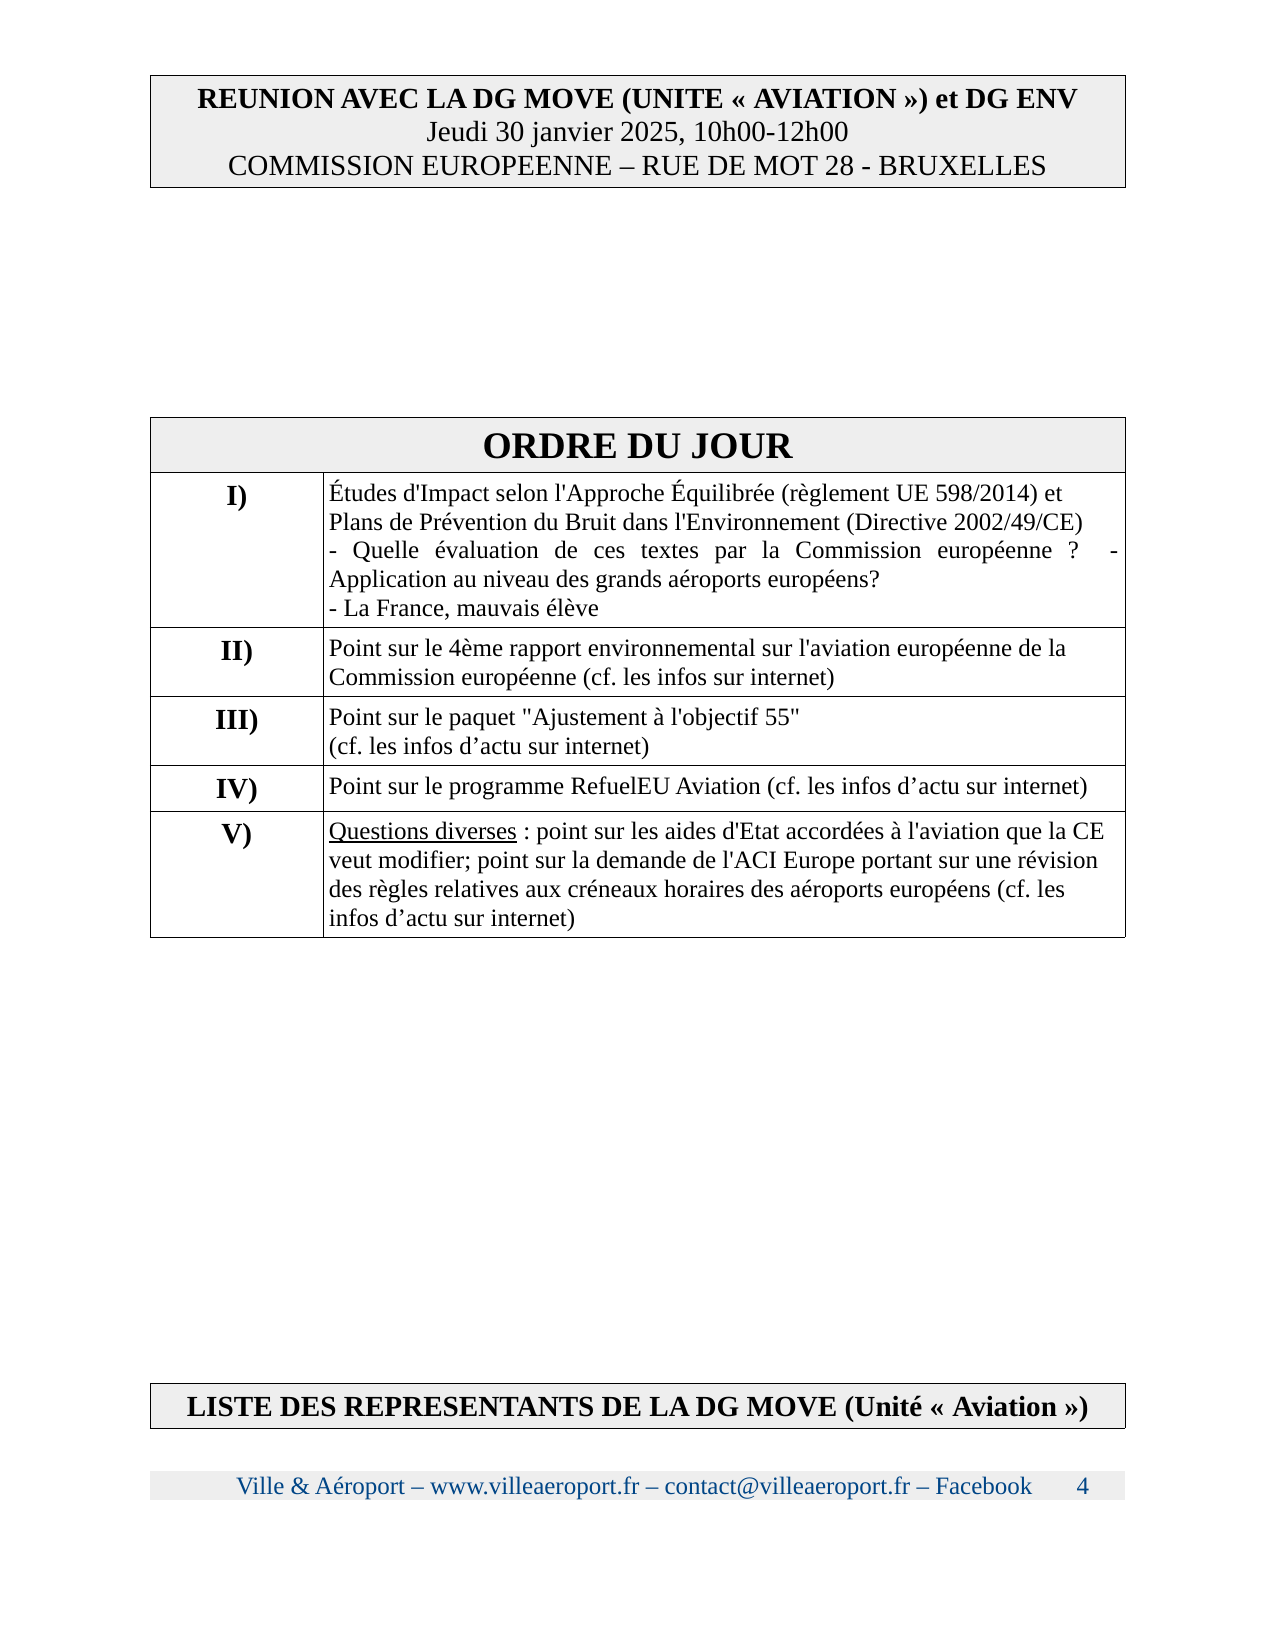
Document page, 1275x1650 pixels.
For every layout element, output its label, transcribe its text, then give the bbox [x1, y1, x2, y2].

table_header ORDRE DU JOUR [151, 418, 1125, 472]
table_cell Point sur le programme RefuelEU Aviation (cf. les infos d’actu sur internet) [324, 766, 1125, 811]
table_cell I) [151, 473, 323, 627]
table_cell II) [151, 628, 323, 696]
table_cell Point sur le paquet "Ajustement à l'objectif 55" (cf. les infos d’actu sur internet) [324, 697, 1125, 765]
table_header REUNION AVEC LA DG MOVE (UNITE « AVIATION ») et DG ENV Jeudi 30 janvier 2025, 10h00-12h00 COMMISSION EUROPEENNE – RUE DE MOT 28 - BRUXELLES [151, 76, 1125, 187]
table_cell V) [151, 812, 323, 937]
table_cell III) [151, 697, 323, 765]
table_cell Point sur le 4ème rapport environnemental sur l'aviation européenne de la Commission européenne (cf. les infos sur internet) [324, 628, 1125, 696]
table_cell Études d'Impact selon l'Approche Équilibrée (règlement UE 598/2014) et Plans de Prévention du Bruit dans l'Environnement (Directive 2002/49/CE) - Quelle évaluation de ces textes par la Commission européenne ? - Application au niveau des grands aéroports européens? - La France, mauvais élève [324, 473, 1125, 627]
table_header LISTE DES REPRESENTANTS DE LA DG MOVE (Unité « Aviation ») [151, 1384, 1125, 1428]
table_cell Questions diverses : point sur les aides d'Etat accordées à l'aviation que la CE veut modifier; point sur la demande de l'ACI Europe portant sur une révision des règles relatives aux créneaux horaires des aéroports européens (cf. les infos d’actu sur internet) [324, 812, 1125, 937]
table_cell IV) [151, 766, 323, 811]
